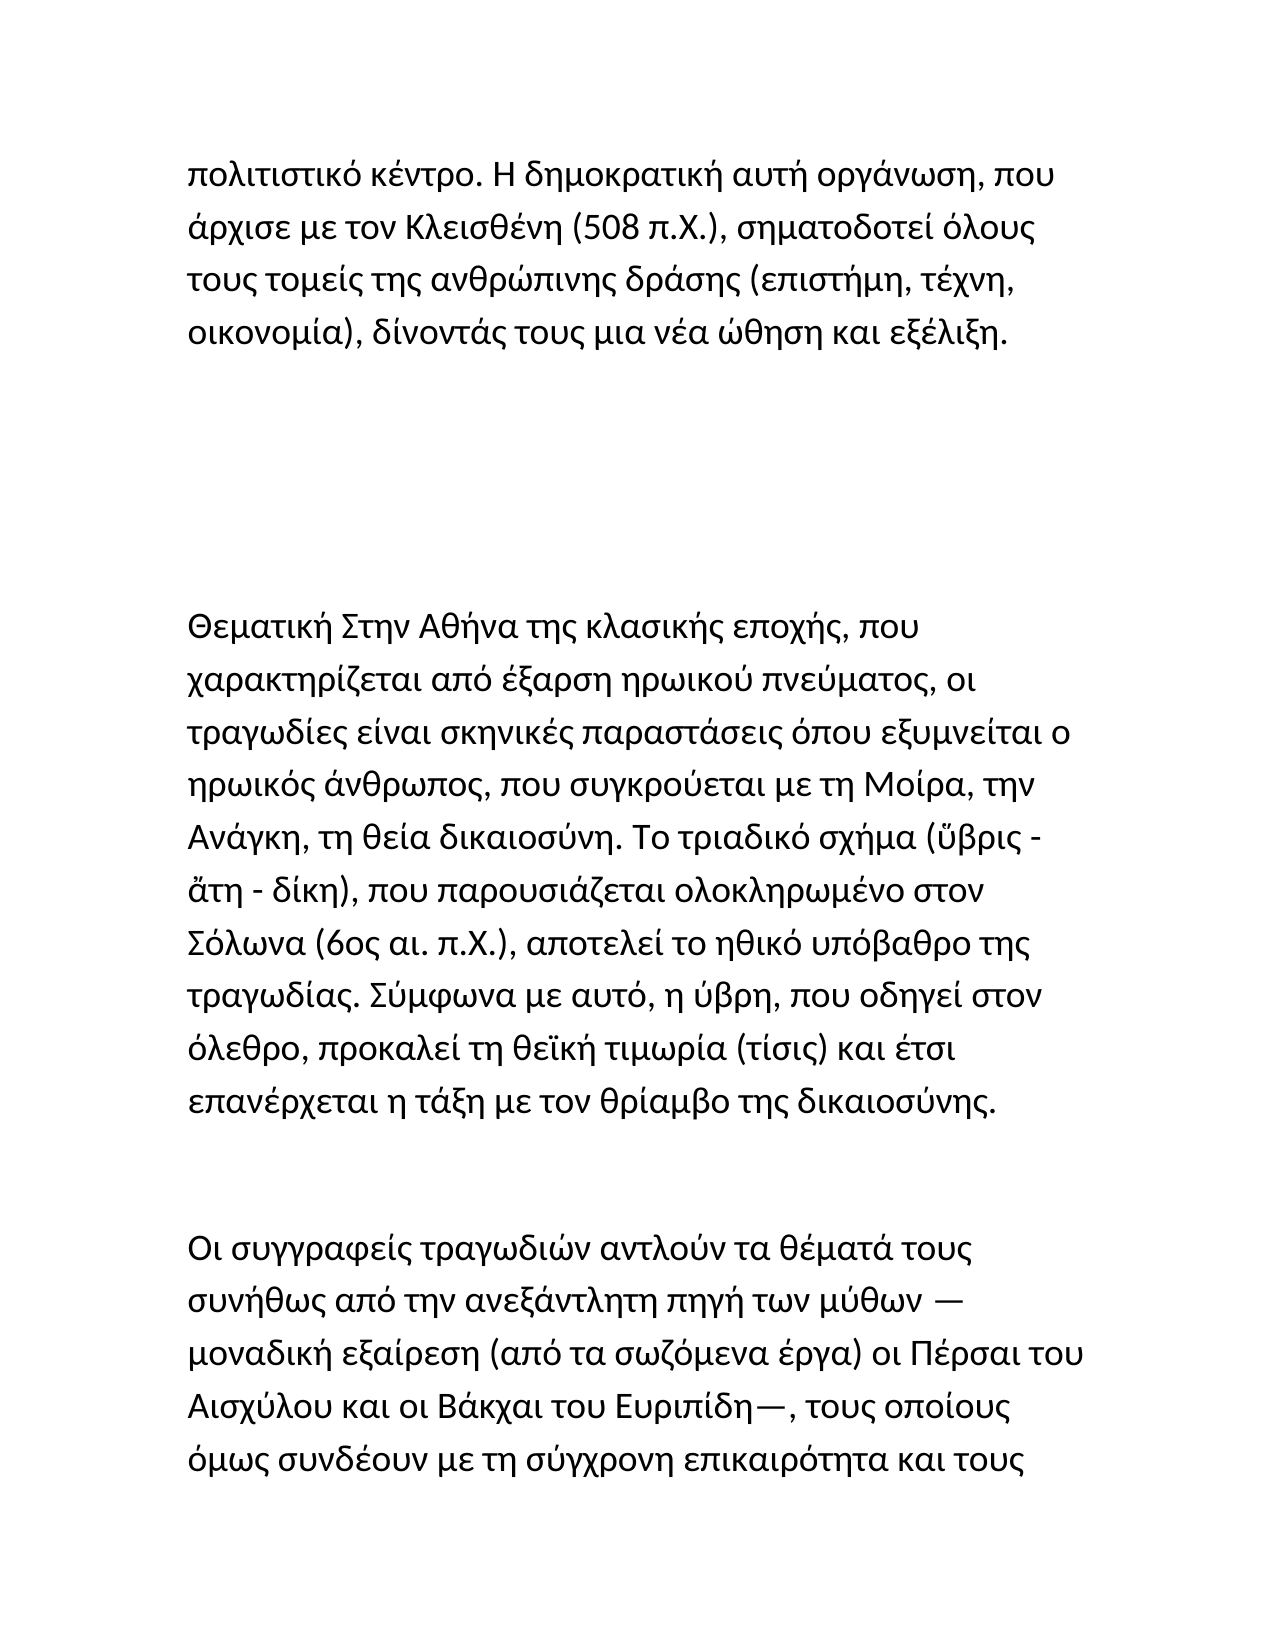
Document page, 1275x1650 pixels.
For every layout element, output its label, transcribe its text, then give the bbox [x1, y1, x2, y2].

text Οι συγγραφείς τραγωδιών αντλούν τα θέματά τους συνήθως από την ανεξάντλητη πηγή των μύθων —μοναδική εξαίρεση (από τα σωζόμενα έργα) οι Πέρσαι του Αισχύλου και οι Βάκχαι του Ευριπίδη—, τους οποίους όμως συνδέουν με τη σύγχρονη επικαιρότητα και τους [187, 1224, 1087, 1480]
text Θεματική Στην Αθήνα της κλασικής εποχής, που χαρακτηρίζεται από έξαρση ηρωικού πνεύματος, οι τραγωδίες είναι σκηνικές παραστάσεις όπου εξυμνείται ο ηρωικός άνθρωπος, που συγκρούεται με τη Μοίρα, την Ανάγκη, τη θεία δικαιοσύνη. Το τριαδικό σχήμα (ὕβρις - ἄτη - δίκη), που παρουσιάζεται ολοκληρωμένο στον Σόλωνα (6ος αι. π.Χ.), αποτελεί το ηθικό υπόβαθρο της τραγωδίας. Σύμφωνα με αυτό, η ύβρη, που οδηγεί στον όλεθρο, προκαλεί τη θεϊκή τιμωρία (τίσις) και έτσι επανέρχεται η τάξη με τον θρίαμβο της δικαιοσύνης. [187, 602, 1087, 1122]
text πολιτιστικό κέντρο. Η δημοκρατική αυτή οργάνωση, που άρχισε με τον Κλεισθένη (508 π.Χ.), σηματοδοτεί όλους τους τομείς της ανθρώπινης δράσης (επιστήμη, τέχνη, οικονομία), δίνοντάς τους μια νέα ώθηση και εξέλιξη. [187, 150, 1087, 354]
